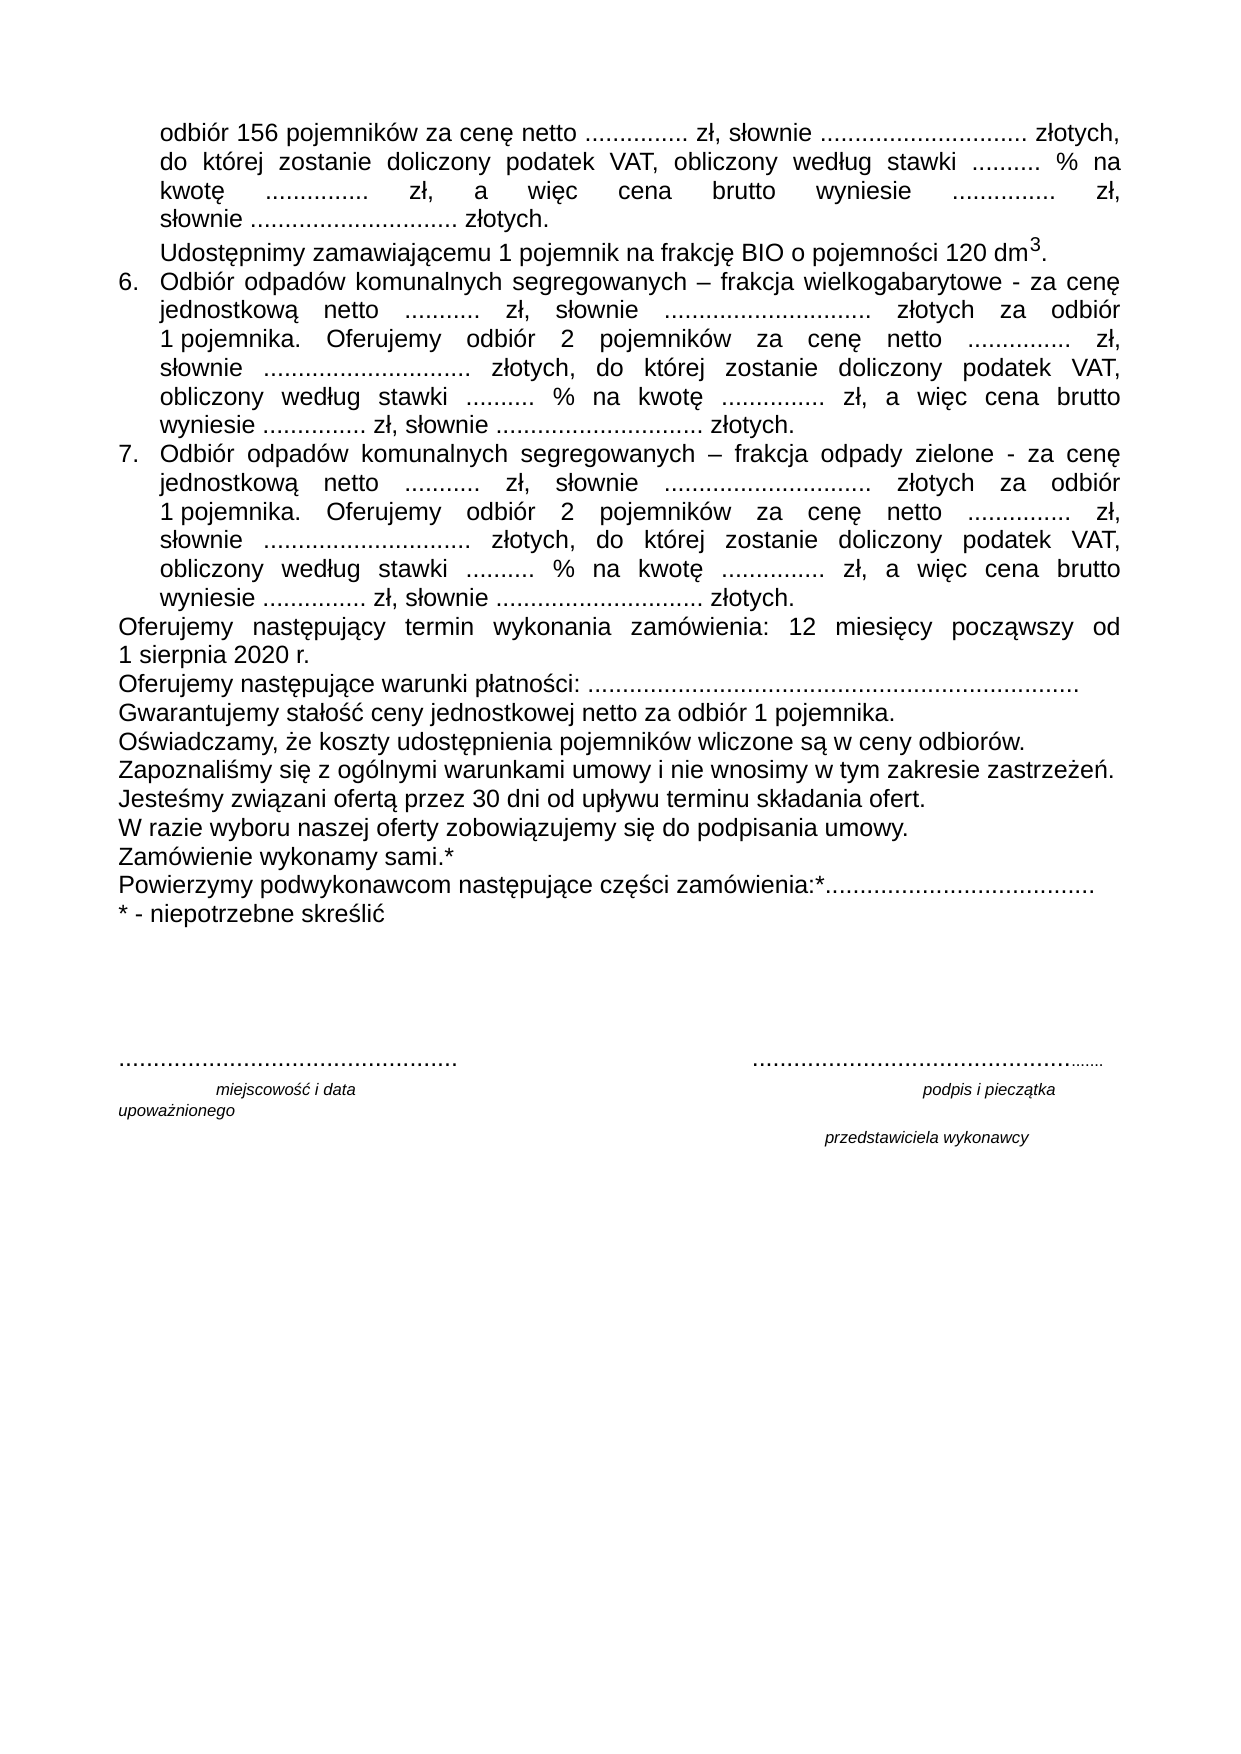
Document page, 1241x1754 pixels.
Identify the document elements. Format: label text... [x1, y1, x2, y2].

text Powierzymy podwykonawcom następujące części zamówienia:*....................................... [118, 870, 1122, 899]
text Zamówienie wykonamy sami.* [118, 842, 1122, 870]
text Jesteśmy związani ofertą przez 30 dni od upływu terminu składania ofert. [118, 784, 1122, 813]
text ................................................. ..................................................... [118, 1043, 1122, 1072]
text odbiór 156 pojemników za cenę netto ............... zł, słownie .............................. złotych, do której zostanie doliczony podatek VAT, obliczony według stawki .......... % na kwotę ............... zł, a więc cena brutto wyniesie ............... zł, słownie .............................. złotych. [118, 118, 1122, 233]
text Oferujemy następujące warunki płatności: ....................................................................... [118, 669, 1122, 698]
text 7. Odbiór odpadów komunalnych segregowanych – frakcja odpady zielone - za cenę jednostkową netto ........... zł, słownie .............................. złotych za odbiór 1 pojemnika. Oferujemy odbiór 2 pojemników za cenę netto ............... zł, słownie .............................. złotych, do której zostanie doliczony podatek VAT, obliczony według stawki .......... % na kwotę ............... zł, a więc cena brutto wyniesie ............... zł, słownie .............................. złotych. [118, 439, 1122, 612]
text Oferujemy następujący termin wykonania zamówienia: 12 miesięcy począwszy od 1 sierpnia 2020 r. [118, 612, 1122, 669]
text Gwarantujemy stałość ceny jednostkowej netto za odbiór 1 pojemnika. [118, 698, 1122, 727]
text Oświadczamy, że koszty udostępnienia pojemników wliczone są w ceny odbiorów. [118, 727, 1122, 755]
text * - niepotrzebne skreślić [118, 899, 1122, 928]
text przedstawiciela wykonawcy [709, 1119, 1122, 1148]
text Udostępnimy zamawiającemu 1 pojemnik na frakcję BIO o pojemności 120 dm3. [118, 233, 1122, 267]
text miejscowość i data podpis i pieczątka upoważnionego [118, 1072, 1122, 1119]
text Zapoznaliśmy się z ogólnymi warunkami umowy i nie wnosimy w tym zakresie zastrzeżeń. [118, 755, 1122, 784]
text W razie wyboru naszej oferty zobowiązujemy się do podpisania umowy. [118, 813, 1122, 842]
text 6. Odbiór odpadów komunalnych segregowanych – frakcja wielkogabarytowe - za cenę jednostkową netto ........... zł, słownie .............................. złotych za odbiór 1 pojemnika. Oferujemy odbiór 2 pojemników za cenę netto ............... zł, słownie .............................. złotych, do której zostanie doliczony podatek VAT, obliczony według stawki .......... % na kwotę ............... zł, a więc cena brutto wyniesie ............... zł, słownie .............................. złotych. [118, 267, 1122, 439]
